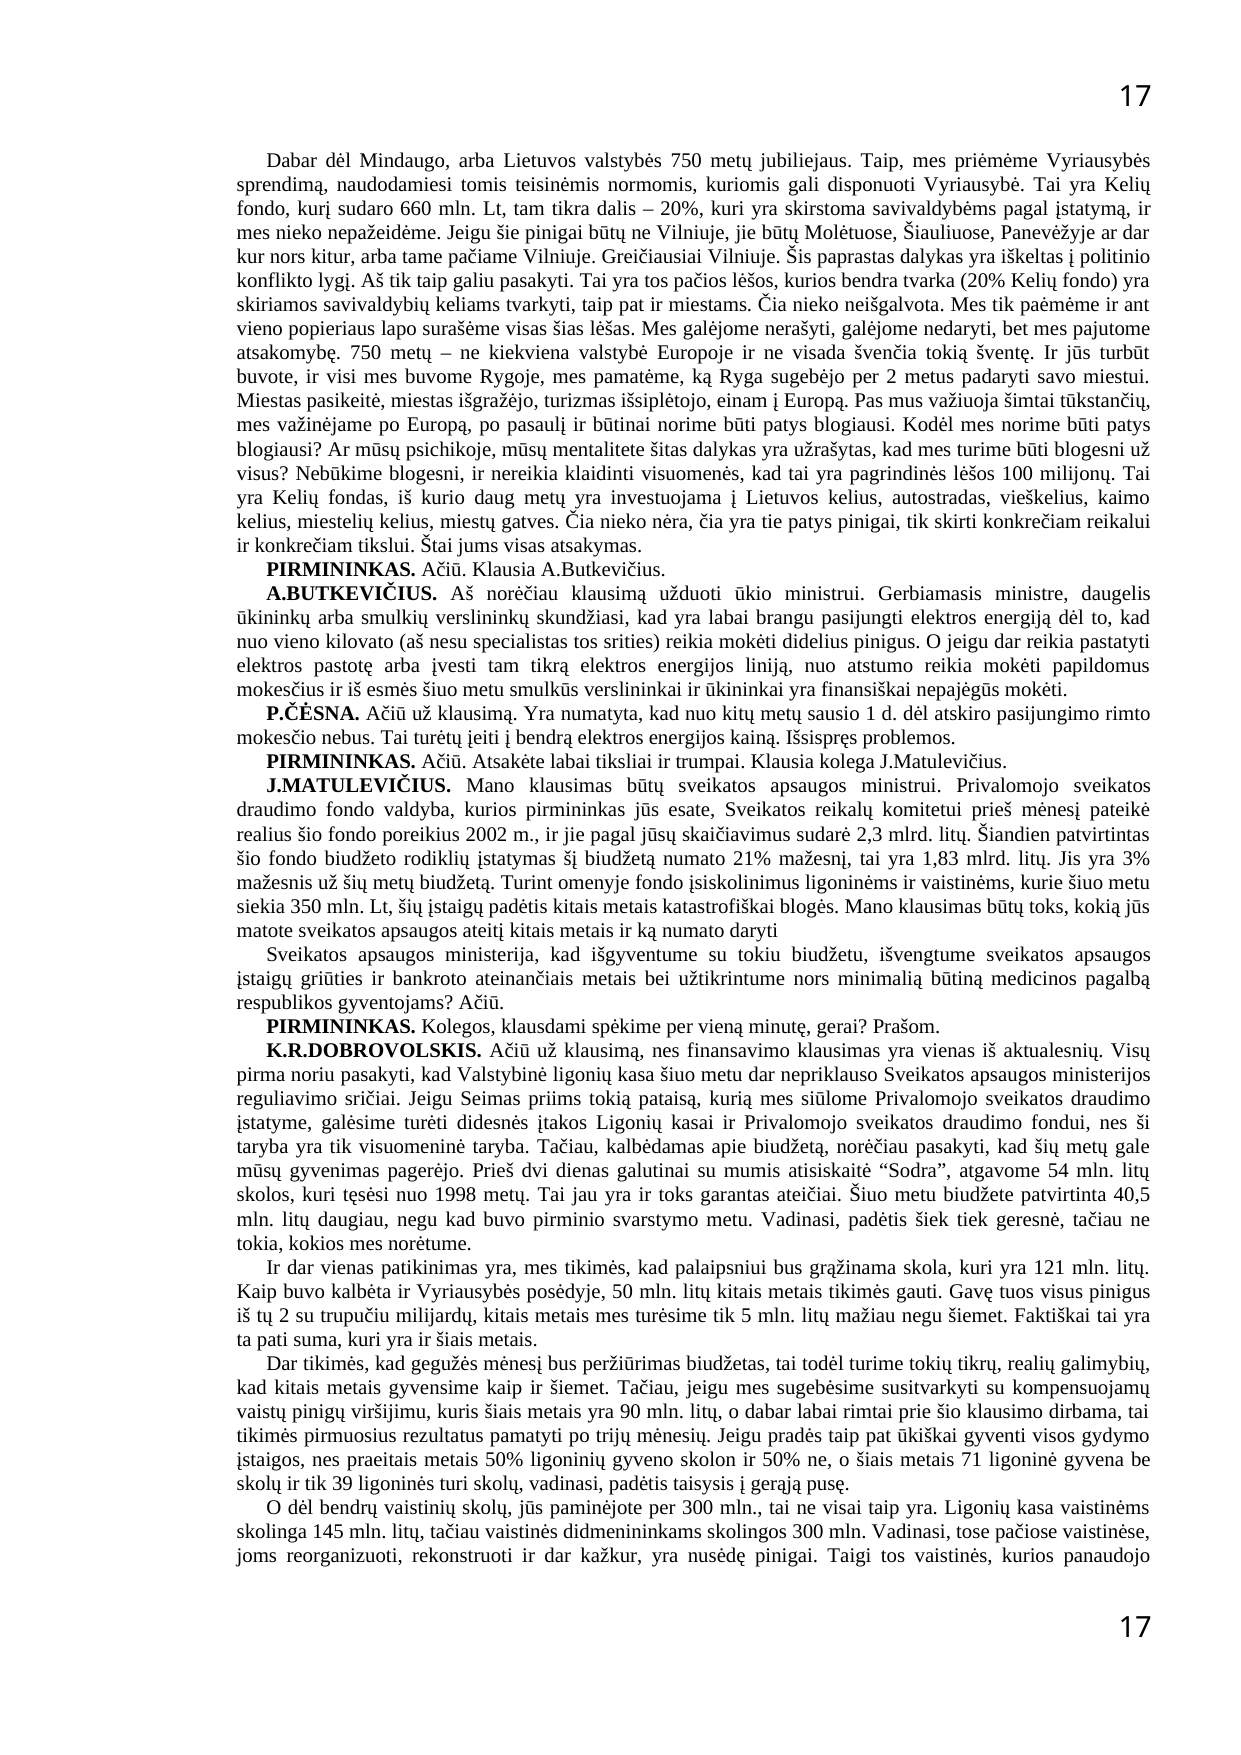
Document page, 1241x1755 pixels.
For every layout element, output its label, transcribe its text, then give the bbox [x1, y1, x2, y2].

text A.BUTKEVIČIUS. Aš norėčiau klausimą užduoti ūkio ministrui. Gerbiamasis ministre, daugelis ūkininkų arba smulkių verslininkų skundžiasi, kad yra labai brangu pasijungti elektros energiją dėl to, kad nuo vieno kilovato (aš nesu specialistas tos srities) reikia mokėti didelius pinigus. O jeigu dar reikia pastatyti elektros pastotę arba įvesti tam tikrą elektros energijos liniją, nuo atstumo reikia mokėti papildomus mokesčius ir iš esmės šiuo metu smulkūs verslininkai ir ūkininkai yra finansiškai nepajėgūs mokėti. [236, 581, 1152, 701]
text Sveikatos apsaugos ministerija, kad išgyventume su tokiu biudžetu, išvengtume sveikatos apsaugos įstaigų griūties ir bankroto ateinančiais metais bei užtikrintume nors minimalią būtiną medicinos pagalbą respublikos gyventojams? Ačiū. [236, 942, 1152, 1014]
text P.ČĖSNA. Ačiū už klausimą. Yra numatyta, kad nuo kitų metų sausio 1 d. dėl atskiro pasijungimo rimto mokesčio nebus. Tai turėtų įeiti į bendrą elektros energijos kainą. Išsispręs problemos. [236, 701, 1152, 749]
text Dar tikimės, kad gegužės mėnesį bus peržiūrimas biudžetas, tai todėl turime tokių tikrų, realių galimybių, kad kitais metais gyvensime kaip ir šiemet. Tačiau, jeigu mes sugebėsime susitvarkyti su kompensuojamų vaistų pinigų viršijimu, kuris šiais metais yra 90 mln. litų, o dabar labai rimtai prie šio klausimo dirbama, tai tikimės pirmuosius rezultatus pamatyti po trijų mėnesių. Jeigu pradės taip pat ūkiškai gyventi visos gydymo įstaigos, nes praeitais metais 50% ligoninių gyveno skolon ir 50% ne, o šiais metais 71 ligoninė gyvena be skolų ir tik 39 ligoninės turi skolų, vadinasi, padėtis taisysis į gerąją pusę. [236, 1351, 1152, 1495]
text PIRMININKAS. Ačiū. Klausia A.Butkevičius. [236, 557, 1152, 581]
text PIRMININKAS. Kolegos, klausdami spėkime per vieną minutę, gerai? Prašom. [236, 1014, 1152, 1038]
text K.R.DOBROVOLSKIS. Ačiū už klausimą, nes finansavimo klausimas yra vienas iš aktualesnių. Visų pirma noriu pasakyti, kad Valstybinė ligonių kasa šiuo metu dar nepriklauso Sveikatos apsaugos ministerijos reguliavimo sričiai. Jeigu Seimas priims tokią pataisą, kurią mes siūlome Privalomojo sveikatos draudimo įstatyme, galėsime turėti didesnės įtakos Ligonių kasai ir Privalomojo sveikatos draudimo fondui, nes ši taryba yra tik visuomeninė taryba. Tačiau, kalbėdamas apie biudžetą, norėčiau pasakyti, kad šių metų gale mūsų gyvenimas pagerėjo. Prieš dvi dienas galutinai su mumis atisiskaitė “Sodra”, atgavome 54 mln. litų skolos, kuri tęsėsi nuo 1998 metų. Tai jau yra ir toks garantas ateičiai. Šiuo metu biudžete patvirtinta 40,5 mln. litų daugiau, negu kad buvo pirminio svarstymo metu. Vadinasi, padėtis šiek tiek geresnė, tačiau ne tokia, kokios mes norėtume. [236, 1038, 1152, 1254]
text J.MATULEVIČIUS. Mano klausimas būtų sveikatos apsaugos ministrui. Privalomojo sveikatos draudimo fondo valdyba, kurios pirmininkas jūs esate, Sveikatos reikalų komitetui prieš mėnesį pateikė realius šio fondo poreikius 2002 m., ir jie pagal jūsų skaičiavimus sudarė 2,3 mlrd. litų. Šiandien patvirtintas šio fondo biudžeto rodiklių įstatymas šį biudžetą numato 21% mažesnį, tai yra 1,83 mlrd. litų. Jis yra 3% mažesnis už šių metų biudžetą. Turint omenyje fondo įsiskolinimus ligoninėms ir vaistinėms, kurie šiuo metu siekia 350 mln. Lt, šių įstaigų padėtis kitais metais katastrofiškai blogės. Mano klausimas būtų toks, kokią jūs matote sveikatos apsaugos ateitį kitais metais ir ką numato daryti [236, 773, 1152, 942]
text Dabar dėl Mindaugo, arba Lietuvos valstybės 750 metų jubiliejaus. Taip, mes priėmėme Vyriausybės sprendimą, naudodamiesi tomis teisinėmis normomis, kuriomis gali disponuoti Vyriausybė. Tai yra Kelių fondo, kurį sudaro 660 mln. Lt, tam tikra dalis – 20%, kuri yra skirstoma savivaldybėms pagal įstatymą, ir mes nieko nepažeidėme. Jeigu šie pinigai būtų ne Vilniuje, jie būtų Molėtuose, Šiauliuose, Panevėžyje ar dar kur nors kitur, arba tame pačiame Vilniuje. Greičiausiai Vilniuje. Šis paprastas dalykas yra iškeltas į politinio konflikto lygį. Aš tik taip galiu pasakyti. Tai yra tos pačios lėšos, kurios bendra tvarka (20% Kelių fondo) yra skiriamos savivaldybių keliams tvarkyti, taip pat ir miestams. Čia nieko neišgalvota. Mes tik paėmėme ir ant vieno popieriaus lapo surašėme visas šias lėšas. Mes galėjome nerašyti, galėjome nedaryti, bet mes pajutome atsakomybę. 750 metų – ne kiekviena valstybė Europoje ir ne visada švenčia tokią šventę. Ir jūs turbūt buvote, ir visi mes buvome Rygoje, mes pamatėme, ką Ryga sugebėjo per 2 metus padaryti savo miestui. Miestas pasikeitė, miestas išgražėjo, turizmas išsiplėtojo, einam į Europą. Pas mus važiuoja šimtai tūkstančių, mes važinėjame po Europą, po pasaulį ir būtinai norime būti patys blogiausi. Kodėl mes norime būti patys blogiausi? Ar mūsų psichikoje, mūsų mentalitete šitas dalykas yra užrašytas, kad mes turime būti blogesni už visus? Nebūkime blogesni, ir nereikia klaidinti visuomenės, kad tai yra pagrindinės lėšos 100 milijonų. Tai yra Kelių fondas, iš kurio daug metų yra investuojama į Lietuvos kelius, autostradas, vieškelius, kaimo kelius, miestelių kelius, miestų gatves. Čia nieko nėra, čia yra tie patys pinigai, tik skirti konkrečiam reikalui ir konkrečiam tikslui. Štai jums visas atsakymas. [236, 148, 1152, 557]
text O dėl bendrų vaistinių skolų, jūs paminėjote per 300 mln., tai ne visai taip yra. Ligonių kasa vaistinėms skolinga 145 mln. litų, tačiau vaistinės didmenininkams skolingos 300 mln. Vadinasi, tose pačiose vaistinėse, joms reorganizuoti, rekonstruoti ir dar kažkur, yra nusėdę pinigai. Taigi tos vaistinės, kurios panaudojo [236, 1495, 1152, 1567]
text Ir dar vienas patikinimas yra, mes tikimės, kad palaipsniui bus grąžinama skola, kuri yra 121 mln. litų. Kaip buvo kalbėta ir Vyriausybės posėdyje, 50 mln. litų kitais metais tikimės gauti. Gavę tuos visus pinigus iš tų 2 su trupučiu milijardų, kitais metais mes turėsime tik 5 mln. litų mažiau negu šiemet. Faktiškai tai yra ta pati suma, kuri yra ir šiais metais. [236, 1254, 1152, 1351]
text PIRMININKAS. Ačiū. Atsakėte labai tiksliai ir trumpai. Klausia kolega J.Matulevičius. [236, 749, 1152, 773]
